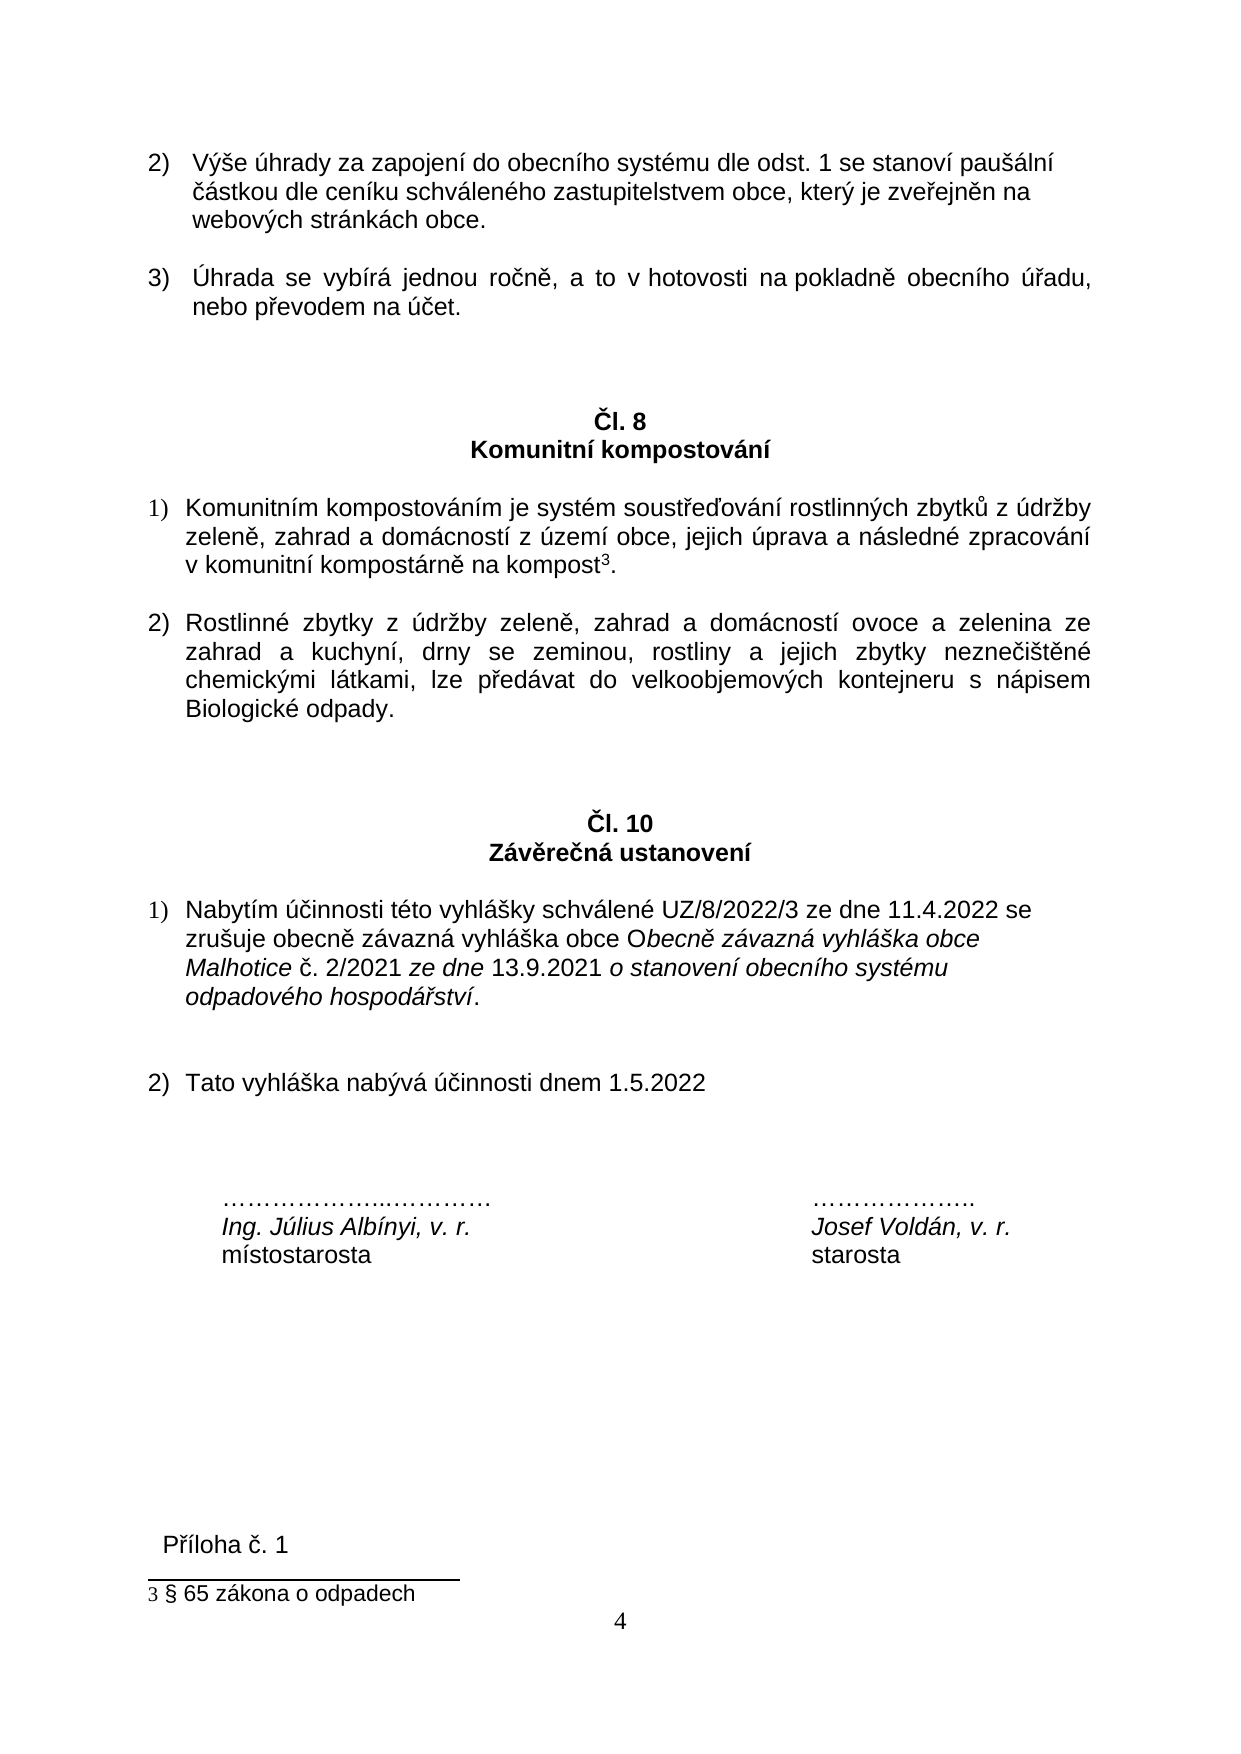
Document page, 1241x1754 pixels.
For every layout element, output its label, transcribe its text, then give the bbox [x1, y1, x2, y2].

text místostarosta starosta [221, 1240, 1092, 1269]
table_header [557, 1528, 1094, 1559]
list Úhrada se vybírá jednou ročně, a to v hotovosti na pokladně obecního úřadu, nebo převodem na účet. [148, 263, 1092, 320]
text Čl. 10 [148, 809, 1092, 838]
subtitle Komunitní kompostování [148, 435, 1092, 464]
list Komunitním kompostováním je systém soustřeďování rostlinných zbytků z údržby zeleně, zahrad a domácností z území obce, jejich úprava a následné zpracování v komunitní kompostárně na kompost. [148, 493, 1092, 579]
table_header Příloha č. 1 [155, 1528, 557, 1559]
list Tato vyhláška nabývá účinnosti dnem 1.5.2022 [148, 1068, 1092, 1097]
list Rostlinné zbytky z údržby zeleně, zahrad a domácností ovoce a zelenina ze zahrad a kuchyní, drny se zeminou, rostliny a jejich zbytky neznečištěné chemickými látkami, lze předávat do velkoobjemových kontejneru s nápisem Biologické odpady. [148, 608, 1092, 723]
list Výše úhrady za zapojení do obecního systému dle odst. 1 se stanoví paušální částkou dle ceníku schváleného zastupitelstvem obce, který je zveřejněn na webových stránkách obce. [148, 148, 1092, 234]
list § 65 zákona o odpadech [148, 1580, 1092, 1606]
text Ing. Július Albínyi, v. r. Josef Voldán, v. r. [148, 1212, 1092, 1240]
text Čl. 8 [148, 406, 1092, 435]
text Závěrečná ustanovení [148, 838, 1092, 867]
list Nabytím účinnosti této vyhlášky schválené UZ/8/2022/3 ze dne 11.4.2022 se zrušuje obecně závazná vyhláška obce Obecně závazná vyhláška obce Malhotice č. 2/2021 ze dne 13.9.2021 o stanovení obecního systému odpadového hospodářství. [148, 895, 1092, 1010]
text ………………...………… ……………….. [221, 1183, 1092, 1212]
